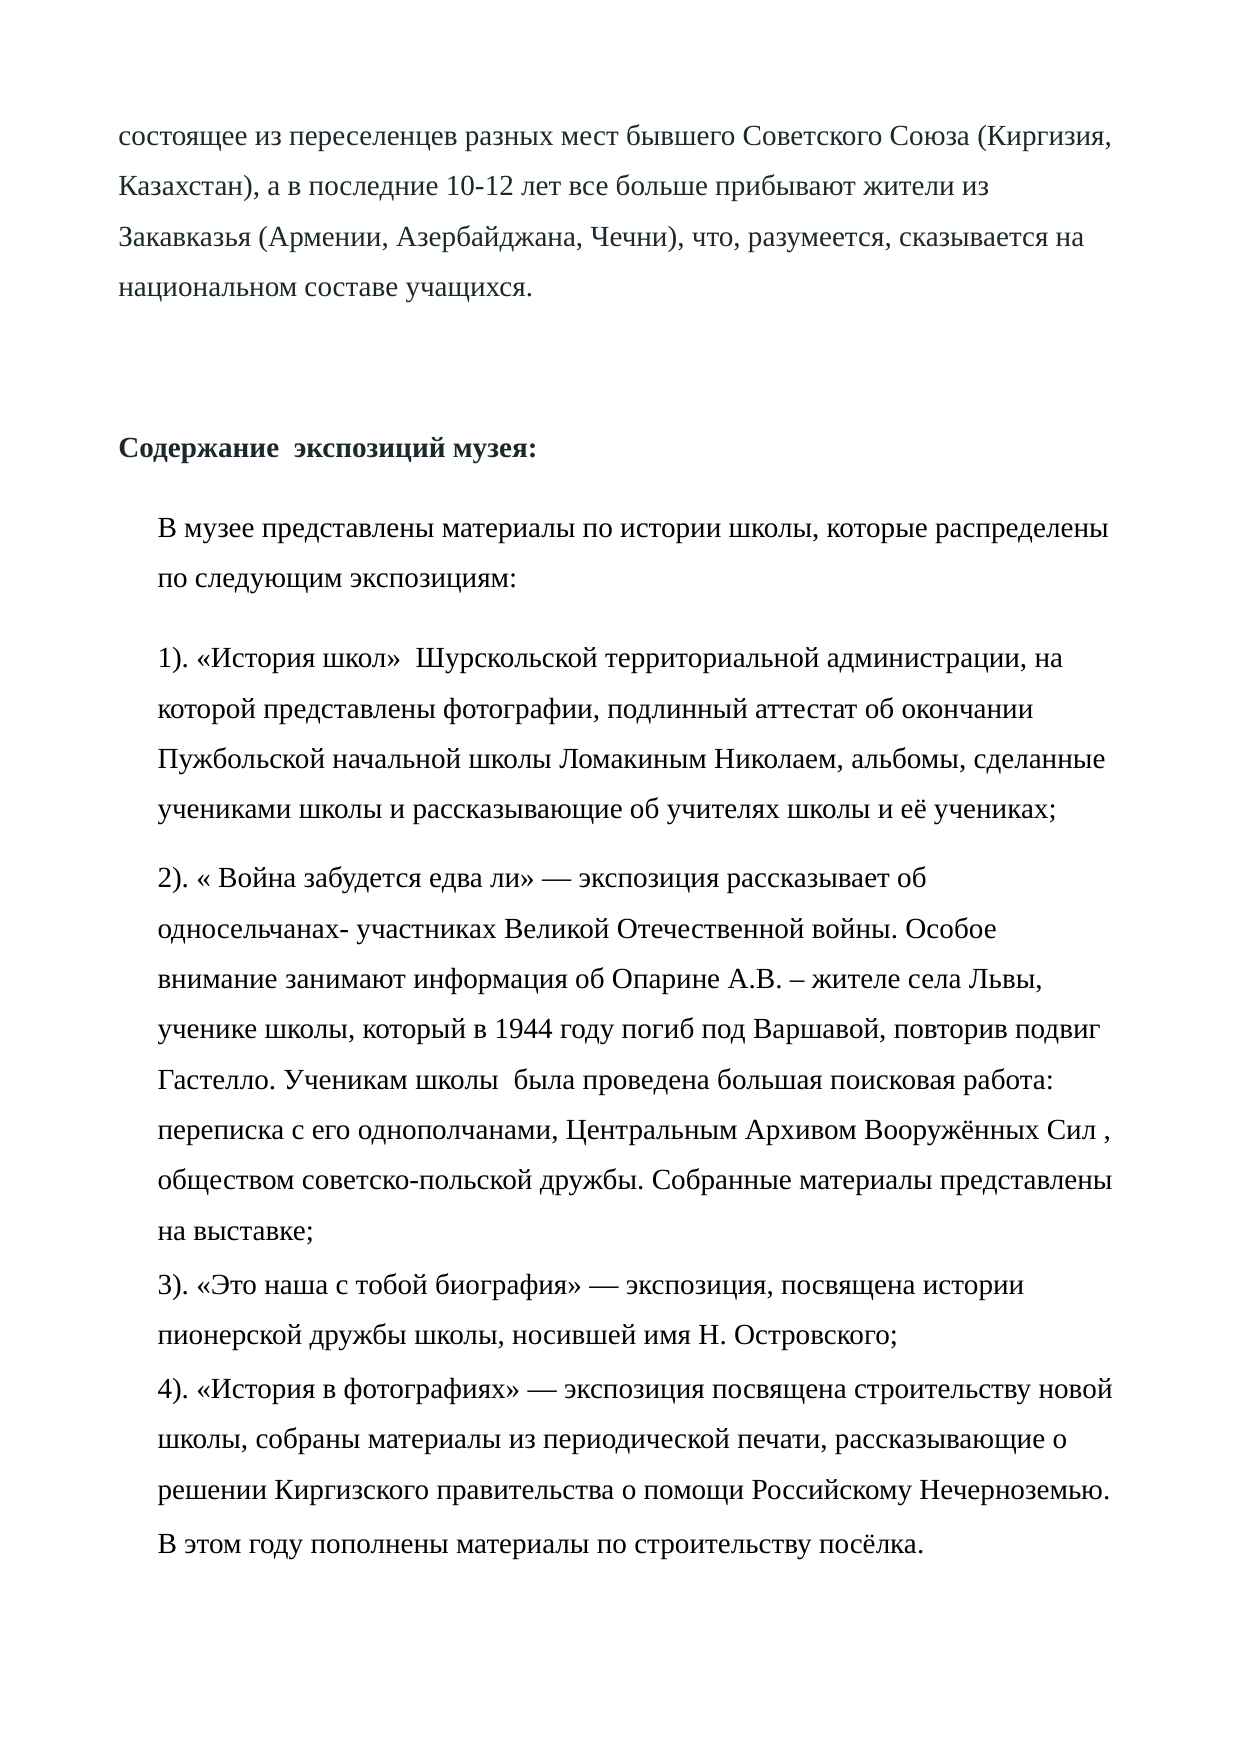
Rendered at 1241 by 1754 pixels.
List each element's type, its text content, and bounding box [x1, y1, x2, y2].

text 4). «История в фотографиях» — экспозиция посвящена строительству новой школы, собраны материалы из периодической печати, рассказывающие о решении Киргизского правительства о помощи Российскому Нечерноземью. [157, 1371, 1122, 1505]
text состоящее из переселенцев разных мест бывшего Советского Союза (Киргизия, Казахстан), а в последние 10-12 лет все больше прибывают жители из Закавказья (Армении, Азербайджана, Чечни), что, разумеется, сказывается на национальном составе учащихся. [118, 118, 1122, 303]
text Содержание экспозиций музея: [118, 430, 1122, 463]
text В музее представлены материалы по истории школы, которые распределены по следующим экспозициям: [157, 510, 1122, 594]
text 1). «История школ» Шурскольской территориальной администрации, на которой представлены фотографии, подлинный аттестат об окончании Пужбольской начальной школы Ломакиным Николаем, альбомы, сделанные учениками школы и рассказывающие об учителях школы и её учениках; [157, 641, 1122, 825]
text 3). «Это наша с тобой биография» — экспозиция, посвящена истории пионерской дружбы школы, носившей имя Н. Островского; [157, 1267, 1122, 1351]
text В этом году пополнены материалы по строительству посёлка. [157, 1526, 1122, 1559]
text 2). « Война забудется едва ли» — экспозиция рассказывает об односельчанах- участниках Великой Отечественной войны. Особое внимание занимают информация об Опарине А.В. – жителе села Львы, ученике школы, который в 1944 году погиб под Варшавой, повторив подвиг Гастелло. Ученикам школы была проведена большая поисковая работа: переписка с его однополчанами, Центральным Архивом Вооружённых Сил , обществом советско-польской дружбы. Собранные материалы представлены на выставке; [157, 861, 1122, 1246]
